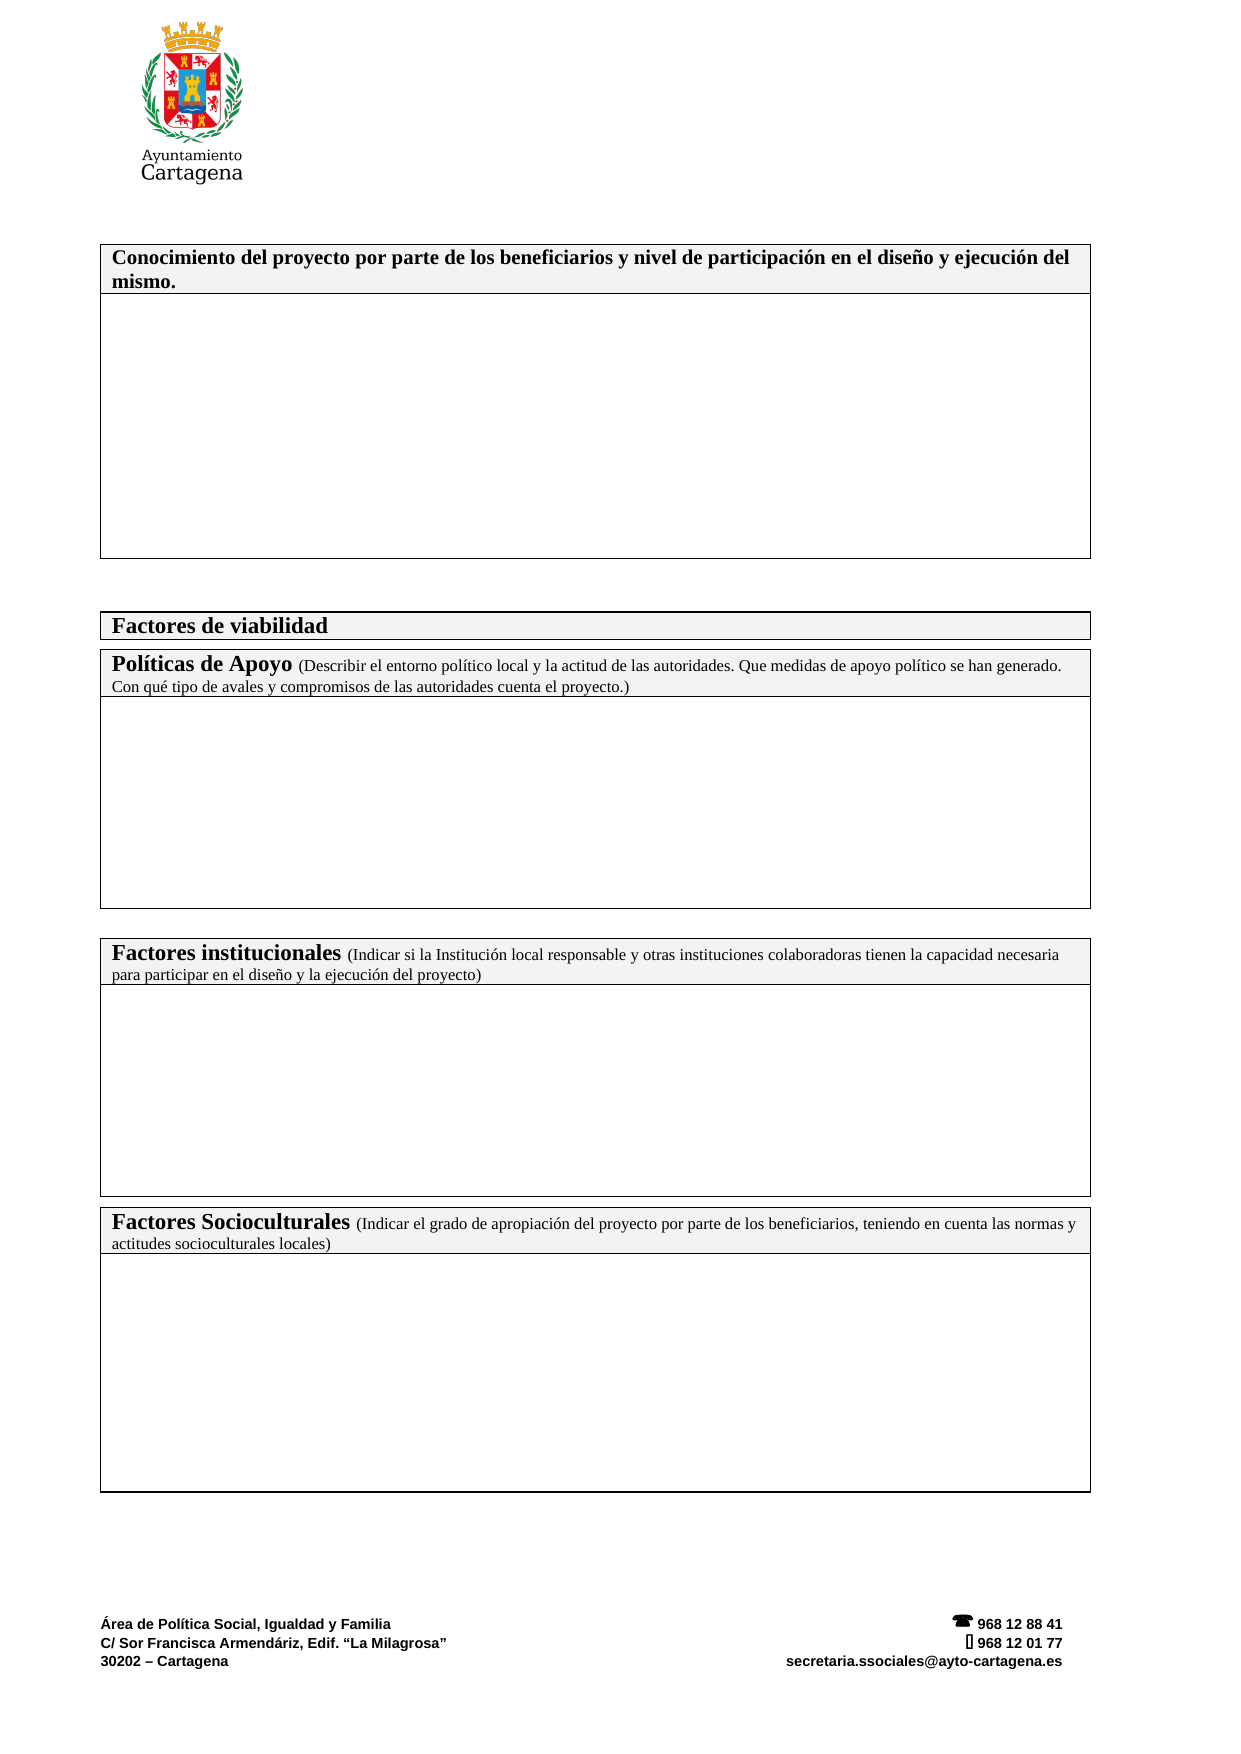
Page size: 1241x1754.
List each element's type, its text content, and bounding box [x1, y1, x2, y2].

table_cell [101, 697, 1090, 908]
table_header Conocimiento del proyecto por parte de los beneficiarios y nivel de participación en el diseño y ejecución del mismo. [101, 245, 1090, 293]
table_header Factores de viabilidad [101, 613, 1090, 639]
table_header Políticas de Apoyo (Describir el entorno político local y la actitud de las autoridades. Que medidas de apoyo político se han generado. Con qué tipo de avales y compromisos de las autoridades cuenta el proyecto.) [101, 650, 1090, 696]
picture [129, 16, 254, 188]
table_header Factores institucionales (Indicar si la Institución local responsable y otras instituciones colaboradoras tienen la capacidad necesaria para participar en el diseño y la ejecución del proyecto) [101, 939, 1090, 984]
table_cell [101, 1254, 1090, 1491]
table_cell [101, 294, 1090, 558]
table_cell [101, 985, 1090, 1196]
table_header Factores Socioculturales (Indicar el grado de apropiación del proyecto por parte de los beneficiarios, teniendo en cuenta las normas y actitudes socioculturales locales) [101, 1208, 1090, 1253]
